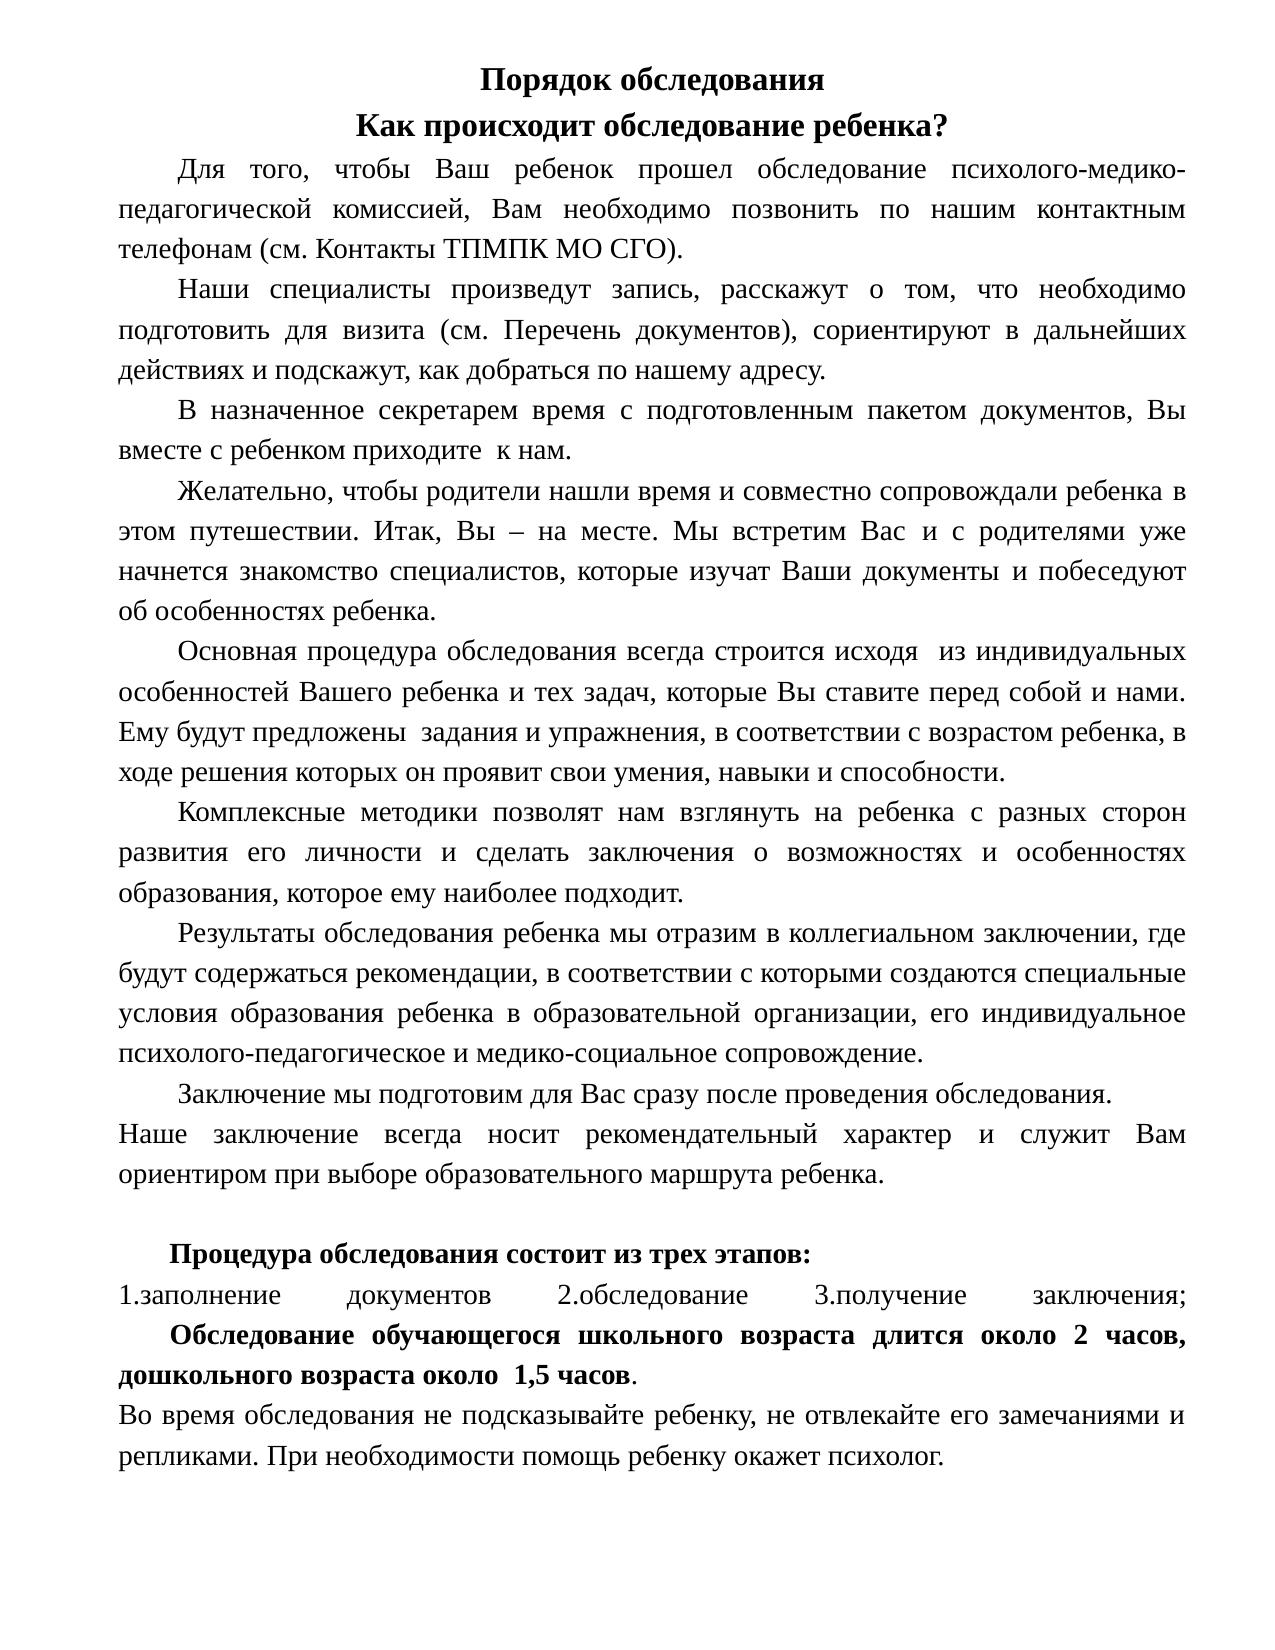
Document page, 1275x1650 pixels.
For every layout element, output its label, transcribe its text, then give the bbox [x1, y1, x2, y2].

text Наше заключение всегда носит рекомендательный характер и служит Вам ориентиром при выборе образовательного маршрута ребенка. [118, 1116, 1186, 1190]
list Во время обследования не подсказывайте ребенку, не отвлекайте его замечаниями и репликами. При необходимости помощь ребенку окажет психолог. [118, 1397, 1186, 1471]
text Порядок обследования [118, 59, 1186, 97]
text Для того, чтобы Ваш ребенок прошел обследование психолого-медико-педагогической комиссией, Вам необходимо позвонить по нашим контактным телефонам (см. Контакты ТПМПК МО СГО). [118, 151, 1186, 265]
text Результаты обследования ребенка мы отразим в коллегиальном заключении, где будут содержаться рекомендации, в соответствии с которыми создаются специальные условия образования ребенка в образовательной организации, его индивидуальное психолого-педагогическое и медико-социальное сопровождение. [118, 915, 1186, 1069]
text Основная процедура обследования всегда строится исходя из индивидуальных особенностей Вашего ребенка и тех задач, которые Вы ставите перед собой и нами. Ему будут предложены задания и упражнения, в соответствии с возрастом ребенка, в ходе решения которых он проявит свои умения, навыки и способности. [118, 633, 1186, 788]
text Как происходит обследование ребенка? [118, 105, 1186, 143]
list Процедура обследования состоит из трех этапов: [118, 1237, 1186, 1270]
text Комплексные методики позволят нам взглянуть на ребенка с разных сторон развития его личности и сделать заключения о возможностях и особенностях образования, которое ему наиболее подходит. [118, 794, 1186, 908]
text Заключение мы подготовим для Вас сразу после проведения обследования. [118, 1076, 1186, 1109]
text В назначенное секретарем время с подготовленным пакетом документов, Вы вместе с ребенком приходите к нам. [118, 392, 1186, 466]
list 1.заполнение документов 2.обследование 3.получение заключения; Обследование обучающегося школьного возраста длится около 2 часов, дошкольного возраста около 1,5 часов. [118, 1277, 1186, 1391]
text Наши специалисты произведут запись, расскажут о том, что необходимо подготовить для визита (см. Перечень документов), сориентируют в дальнейших действиях и подскажут, как добраться по нашему адресу. [118, 272, 1186, 386]
text Желательно, чтобы родители нашли время и совместно сопровождали ребенка в этом путешествии. Итак, Вы – на месте. Мы встретим Вас и с родителями уже начнется знакомство специалистов, которые изучат Ваши документы и побеседуют об особенностях ребенка. [118, 473, 1186, 627]
